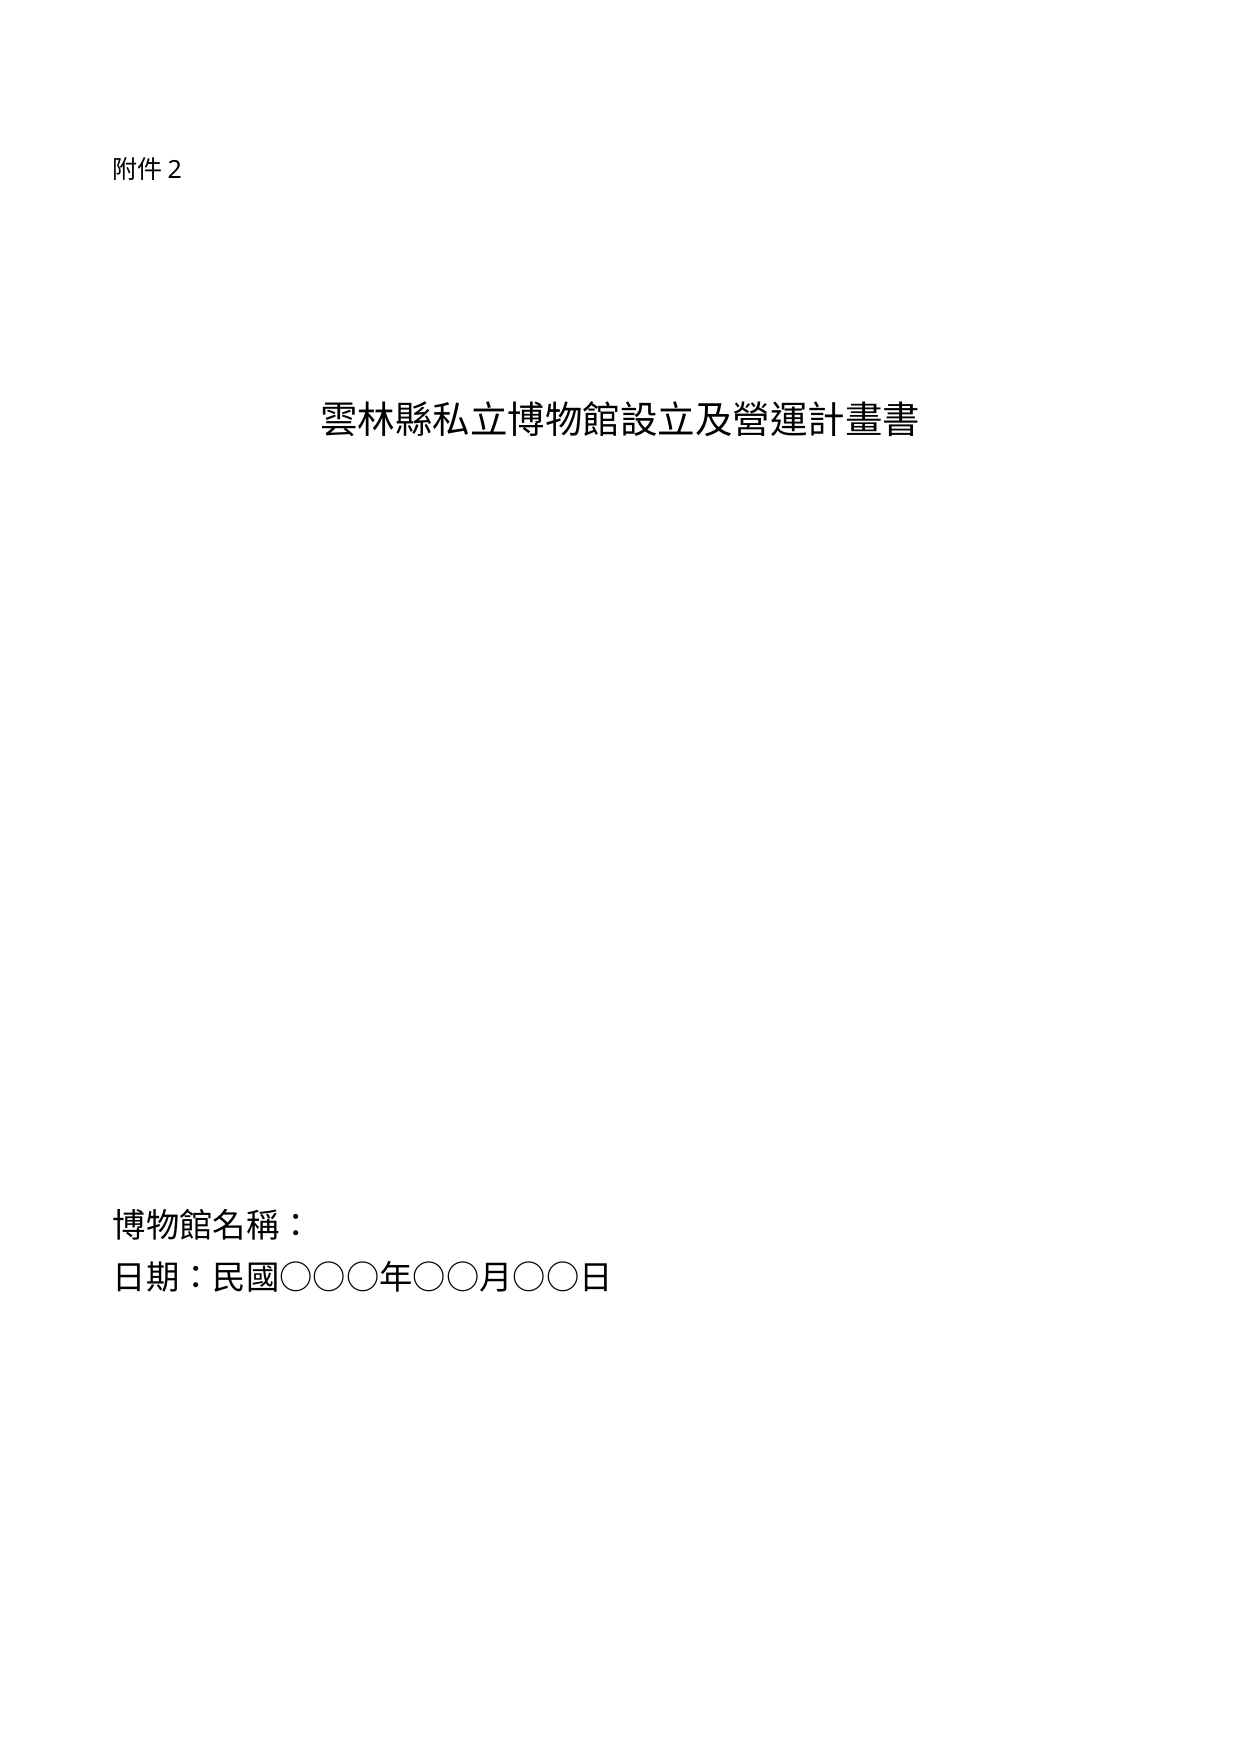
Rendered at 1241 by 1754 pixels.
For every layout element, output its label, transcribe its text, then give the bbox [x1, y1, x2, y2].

text 雲林縣私立博物館設立及營運計畫書 [112, 390, 1128, 445]
text 博物館名稱： [112, 1195, 1128, 1247]
text 附件2 [112, 150, 1128, 186]
text 日期：民國○○○年○○月○○日 [112, 1247, 1128, 1299]
